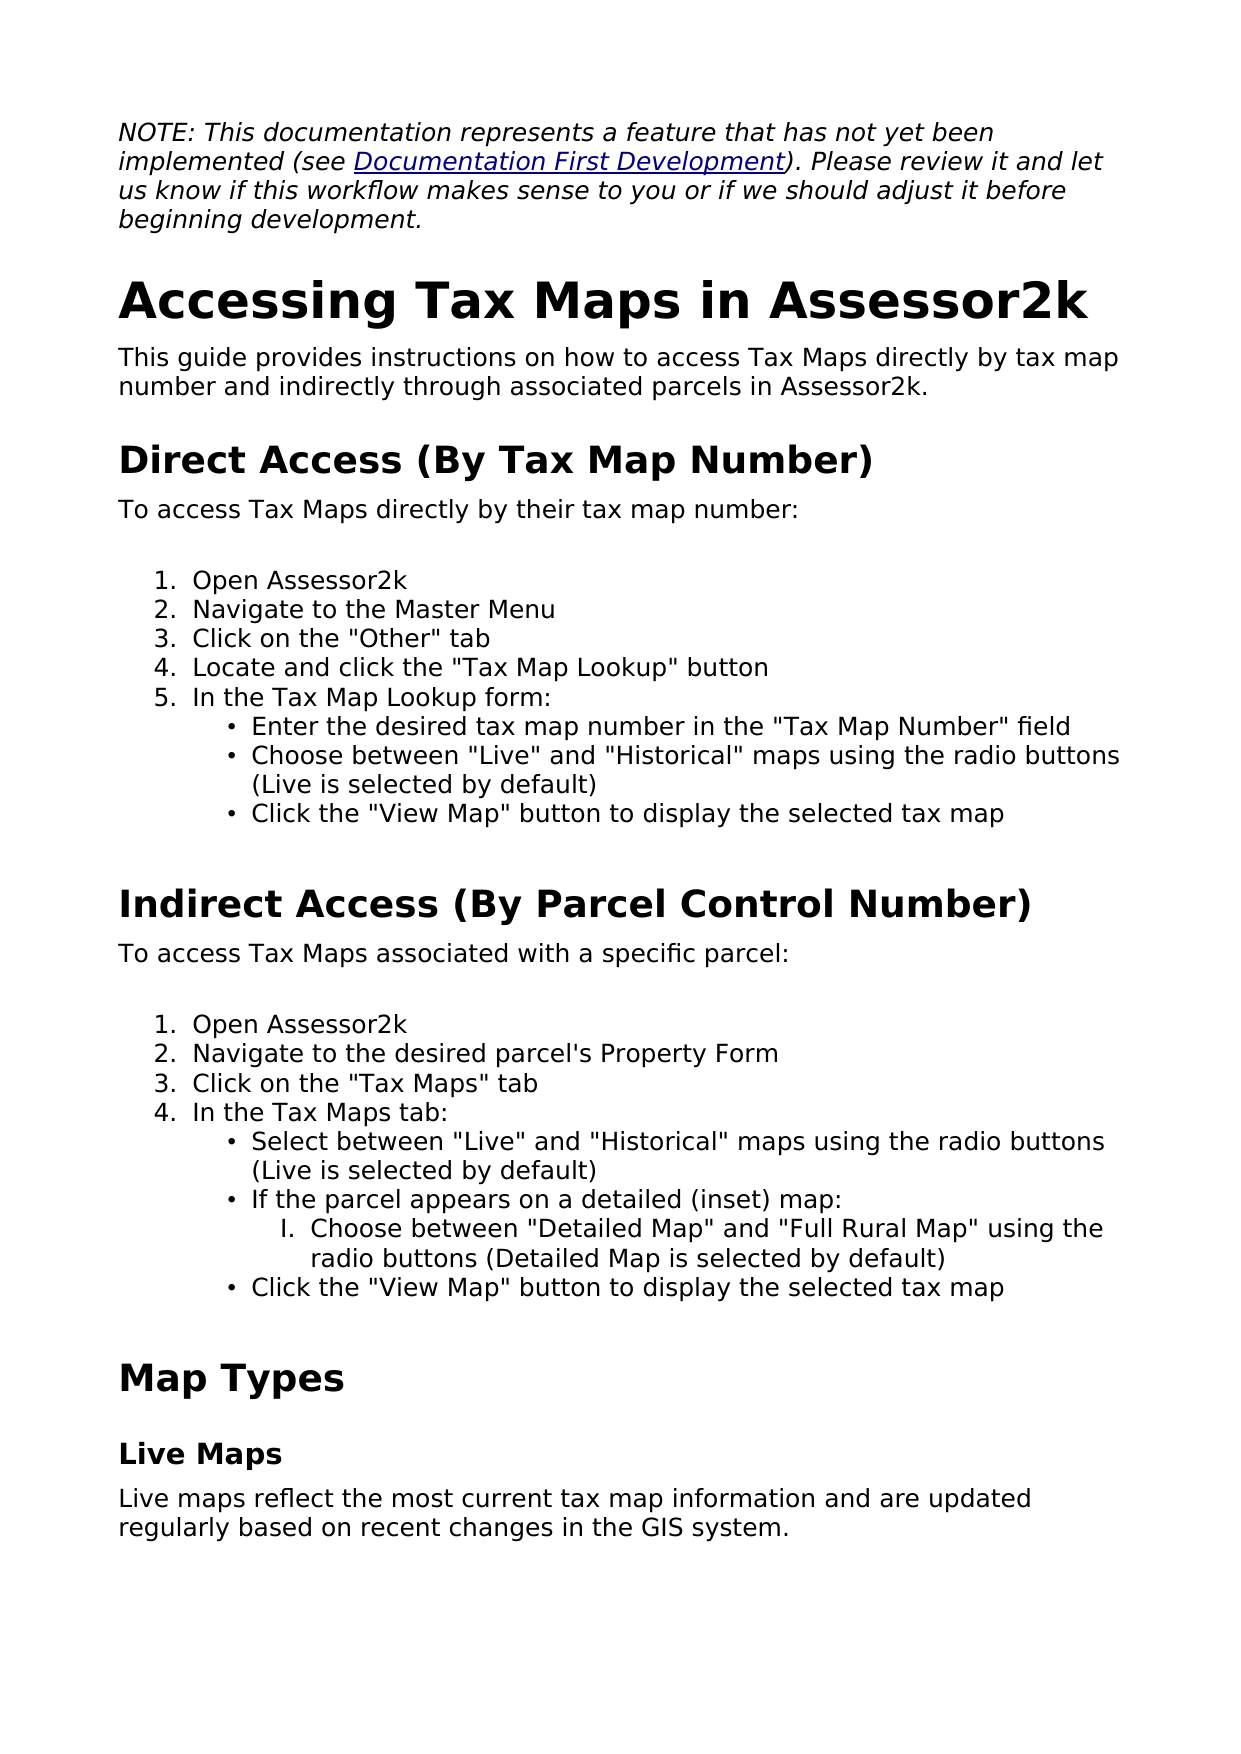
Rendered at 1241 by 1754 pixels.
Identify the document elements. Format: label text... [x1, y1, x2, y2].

list In the Tax Maps tab: [177, 1098, 1122, 1127]
list Choose between "Detailed Map" and "Full Rural Map" using the radio buttons (Detailed Map is selected by default) [295, 1214, 1122, 1273]
list If the parcel appears on a detailed (inset) map: [236, 1185, 1122, 1214]
subtitle Map Types [118, 1357, 1122, 1400]
text Live maps reflect the most current tax map information and are updated regularly based on recent changes in the GIS system. [118, 1484, 1122, 1542]
list In the Tax Map Lookup form: [177, 683, 1122, 712]
list Enter the desired tax map number in the "Tax Map Number" field [236, 712, 1122, 741]
list Navigate to the Master Menu [177, 595, 1122, 624]
list Click the "View Map" button to display the selected tax map [236, 799, 1122, 829]
list Choose between "Live" and "Historical" maps using the radio buttons (Live is selected by default) [236, 741, 1122, 799]
text NOTE: This documentation represents a feature that has not yet been implemented (see Documentation First Development). Please review it and let us know if this workflow makes sense to you or if we should adjust it before beginning development. [118, 118, 1122, 235]
subtitle Indirect Access (By Parcel Control Number) [118, 883, 1122, 927]
text To access Tax Maps associated with a specific parcel: [118, 939, 1122, 968]
list Click the "View Map" button to display the selected tax map [236, 1273, 1122, 1302]
text This guide provides instructions on how to access Tax Maps directly by tax map number and indirectly through associated parcels in Assessor2k. [118, 343, 1122, 401]
list Open Assessor2k [177, 1010, 1122, 1039]
subtitle Accessing Tax Maps in Assessor2k [118, 272, 1122, 331]
text To access Tax Maps directly by their tax map number: [118, 495, 1122, 524]
subtitle Direct Access (By Tax Map Number) [118, 439, 1122, 482]
list Open Assessor2k [177, 566, 1122, 595]
list Locate and click the "Tax Map Lookup" button [177, 654, 1122, 683]
list Navigate to the desired parcel's Property Form [177, 1039, 1122, 1069]
subtitle Live Maps [118, 1438, 1122, 1472]
list Click on the "Tax Maps" tab [177, 1069, 1122, 1098]
list Click on the "Other" tab [177, 624, 1122, 654]
list Select between "Live" and "Historical" maps using the radio buttons (Live is selected by default) [236, 1127, 1122, 1185]
